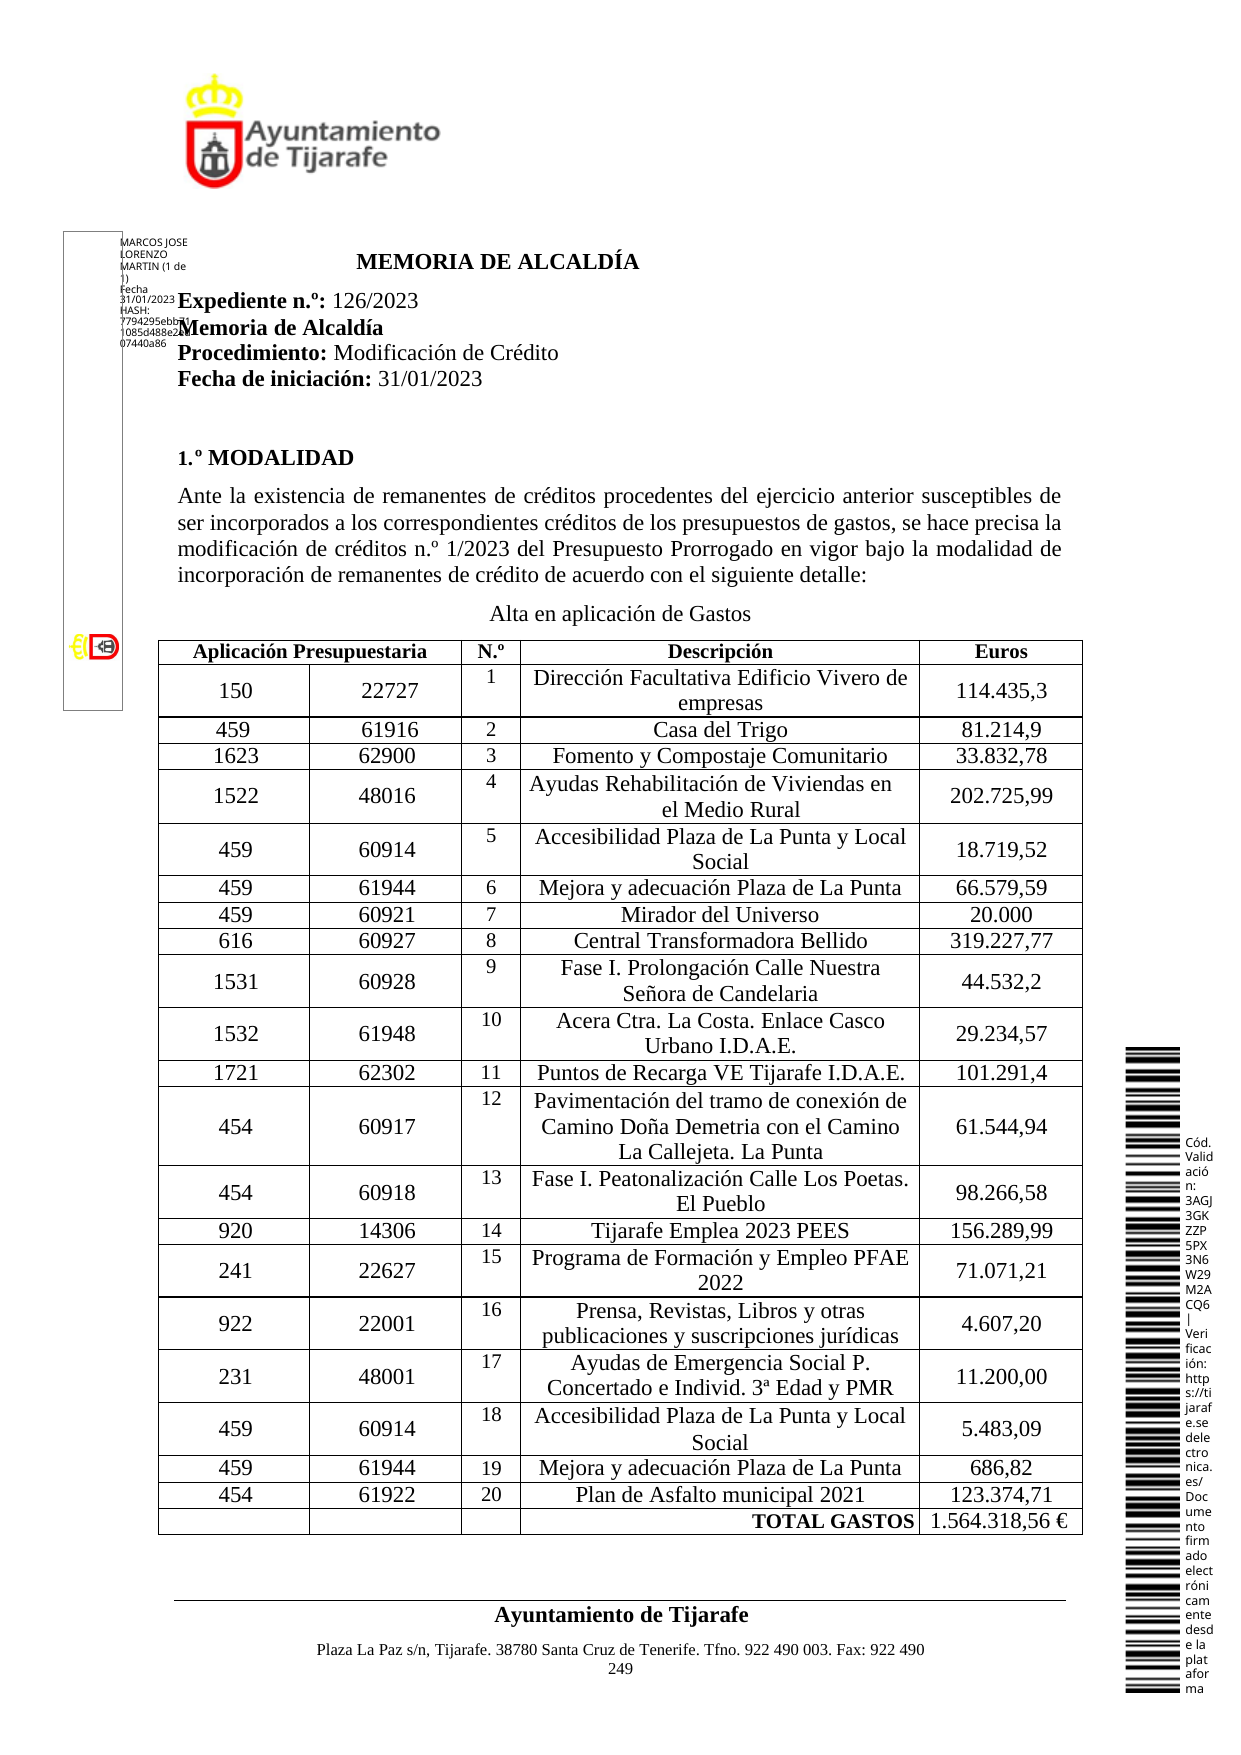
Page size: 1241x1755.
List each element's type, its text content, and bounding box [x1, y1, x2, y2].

subtitle Ayuntamiento de Tijarafe [494, 1599, 1125, 1627]
table_cell 81.214,9 [920, 718, 1082, 743]
table_cell 62900 [310, 744, 461, 769]
table_cell Ayudas de Emergencia Social P. Concertado e Individ. 3ª Edad y PMR [521, 1350, 919, 1402]
table_cell Accesibilidad Plaza de La Punta y Local Social [521, 1403, 919, 1455]
table_cell 60917 [310, 1087, 461, 1165]
table_cell 1531 [159, 955, 309, 1007]
table_cell 8 [462, 929, 520, 954]
table_cell 20 [462, 1483, 520, 1508]
table_cell 33.832,78 [920, 744, 1082, 769]
table_cell 922 [159, 1298, 309, 1349]
table_cell Fase I. Prolongación Calle Nuestra Señora de Candelaria [521, 955, 919, 1007]
table_cell Ayudas Rehabilitación de Viviendas en el Medio Rural [521, 770, 919, 822]
subtitle MEMORIA DE ALCALDÍA [64, 232, 122, 710]
table_cell 101.291,4 [920, 1061, 1082, 1086]
subtitle MEMORIA DE ALCALDÍA [123, 248, 937, 275]
table_cell 459 [159, 903, 309, 928]
table_cell 920 [159, 1219, 309, 1244]
table_cell Mejora y adecuación Plaza de La Punta [521, 876, 919, 902]
table_cell 686,82 [920, 1456, 1082, 1482]
table_cell 616 [159, 929, 309, 954]
table_cell 1721 [159, 1061, 309, 1086]
table_cell 61.544,94 [920, 1087, 1082, 1165]
table_header N.º [462, 641, 520, 664]
table_cell 19 [462, 1456, 520, 1482]
table_cell 18 [462, 1403, 520, 1455]
table_cell 5.483,09 [920, 1403, 1082, 1455]
table_cell 22727 [310, 665, 461, 716]
table_cell 61944 [310, 1456, 461, 1482]
table_cell 4 [462, 770, 520, 822]
table_cell Fase I. Peatonalización Calle Los Poetas. El Pueblo [521, 1166, 919, 1217]
text Fecha de iniciación: 31/01/2023 [177, 366, 1191, 392]
table_cell 60928 [310, 955, 461, 1007]
table_cell 3 [462, 744, 520, 769]
table_cell 9 [462, 955, 520, 1007]
table_header Aplicación Presupuestaria [159, 641, 461, 664]
text Procedimiento: Modificación de Crédito [177, 340, 1191, 366]
table_cell 44.532,2 [920, 955, 1082, 1007]
table_cell 241 [159, 1245, 309, 1296]
text Alta en aplicación de Gastos [489, 600, 1191, 627]
table_cell 10 [462, 1008, 520, 1059]
table_cell 7 [462, 903, 520, 928]
subtitle MEMORIA DE ALCALDÍA [58, 232, 63, 711]
table_cell 123.374,71 [920, 1483, 1082, 1508]
text Ante la existencia de remanentes de créditos procedentes del ejercicio anterior susceptibles de ser incorporados a los correspondientes créditos de los presupuestos de gastos, se hace precisa la modificación de créditos n.º 1/2023 del Presupuesto Prorrogado en vigor bajo la modalidad de incorporación de remanentes de crédito de acuerdo con el siguiente detalle: [177, 482, 1064, 588]
table_cell Fomento y Compostaje Comunitario [521, 744, 919, 769]
table_cell 60921 [310, 903, 461, 928]
table_cell [159, 1509, 309, 1534]
table_cell 61944 [310, 876, 461, 902]
table_cell TOTAL GASTOS [521, 1509, 919, 1534]
table_cell 61948 [310, 1008, 461, 1059]
table_cell 2 [462, 718, 520, 743]
text [158, 1535, 1083, 1557]
table_header Descripción [521, 641, 919, 664]
table_cell 11.200,00 [920, 1350, 1082, 1402]
text Expediente n.º: 126/2023 [177, 287, 1191, 313]
table_cell 61922 [310, 1483, 461, 1508]
text Plaza La Paz s/n, Tijarafe. 38780 Santa Cruz de Tenerife. Tfno. 922 490 003. Fax: 922 490 249 [303, 1639, 937, 1678]
table_cell 5 [462, 824, 520, 875]
table_cell Puntos de Recarga VE Tijarafe I.D.A.E. [521, 1061, 919, 1086]
table_cell 12 [462, 1087, 520, 1165]
table_cell 1.564.318,56 € [920, 1509, 1082, 1534]
table_cell 202.725,99 [920, 770, 1082, 822]
table_cell 454 [159, 1483, 309, 1508]
table_cell 1623 [159, 744, 309, 769]
table_cell 15 [462, 1245, 520, 1296]
table_header Euros [920, 641, 1082, 664]
table_cell 156.289,99 [920, 1219, 1082, 1244]
table_cell 459 [159, 876, 309, 902]
table_cell Mejora y adecuación Plaza de La Punta [521, 1456, 919, 1482]
table_cell 1 [462, 665, 520, 716]
table_cell 459 [159, 718, 309, 743]
table_cell 459 [159, 824, 309, 875]
table_cell Programa de Formación y Empleo PFAE 2022 [521, 1245, 919, 1296]
table_cell 71.071,21 [920, 1245, 1082, 1296]
text Cód. Validación: 3AGJ3GKZZP5PX3N6W29M2ACQ6 | Verificación: https://tijarafe.sedelectronica.es/ Documento firmado electrónicamente desde la plataforma esPublico Gestiona | Página 1 de 2 [1185, 1136, 1214, 1694]
subtitle Memoria de Alcaldía [177, 313, 1191, 340]
table_cell 60927 [310, 929, 461, 954]
table_cell 454 [159, 1166, 309, 1217]
table_cell 4.607,20 [920, 1298, 1082, 1349]
table_cell 48001 [310, 1350, 461, 1402]
table_cell 29.234,57 [920, 1008, 1082, 1059]
table_cell Casa del Trigo [521, 718, 919, 743]
table_cell Dirección Facultativa Edificio Vivero de empresas [521, 665, 919, 716]
table_cell 22001 [310, 1298, 461, 1349]
table_cell 60914 [310, 1403, 461, 1455]
table_cell 98.266,58 [920, 1166, 1082, 1217]
table_cell 13 [462, 1166, 520, 1217]
table_cell 114.435,3 [920, 665, 1082, 716]
table_cell 1522 [159, 770, 309, 822]
table_cell 231 [159, 1350, 309, 1402]
table_cell Central Transformadora Bellido [521, 929, 919, 954]
table_cell 14 [462, 1219, 520, 1244]
table_cell 61916 [310, 718, 461, 743]
table_cell 60918 [310, 1166, 461, 1217]
table_cell Acera Ctra. La Costa. Enlace Casco Urbano I.D.A.E. [521, 1008, 919, 1059]
table_cell Plan de Asfalto municipal 2021 [521, 1483, 919, 1508]
table_cell 17 [462, 1350, 520, 1402]
table_cell 48016 [310, 770, 461, 822]
table_cell 1532 [159, 1008, 309, 1059]
table_cell 60914 [310, 824, 461, 875]
table_cell Pavimentación del tramo de conexión de Camino Doña Demetria con el Camino La Callejeta. La Punta [521, 1087, 919, 1165]
table_cell 62302 [310, 1061, 461, 1086]
table_cell Mirador del Universo [521, 903, 919, 928]
table_cell [462, 1509, 520, 1534]
table_cell 66.579,59 [920, 876, 1082, 902]
table_cell 20.000 [920, 903, 1082, 928]
table_cell 18.719,52 [920, 824, 1082, 875]
table_cell Prensa, Revistas, Libros y otras publicaciones y suscripciones jurídicas [521, 1298, 919, 1349]
table_cell 459 [159, 1456, 309, 1482]
table_cell 454 [159, 1087, 309, 1165]
table_cell 22627 [310, 1245, 461, 1296]
table_cell 150 [159, 665, 309, 716]
table_cell 14306 [310, 1219, 461, 1244]
table_cell 11 [462, 1061, 520, 1086]
table_cell [310, 1509, 461, 1534]
table_cell Tijarafe Emplea 2023 PEES [521, 1219, 919, 1244]
table_cell Accesibilidad Plaza de La Punta y Local Social [521, 824, 919, 875]
table_cell 6 [462, 876, 520, 902]
table_cell 459 [159, 1403, 309, 1455]
table_cell 16 [462, 1298, 520, 1349]
table_cell 319.227,77 [920, 929, 1082, 954]
list º MODALIDAD [177, 444, 1191, 470]
